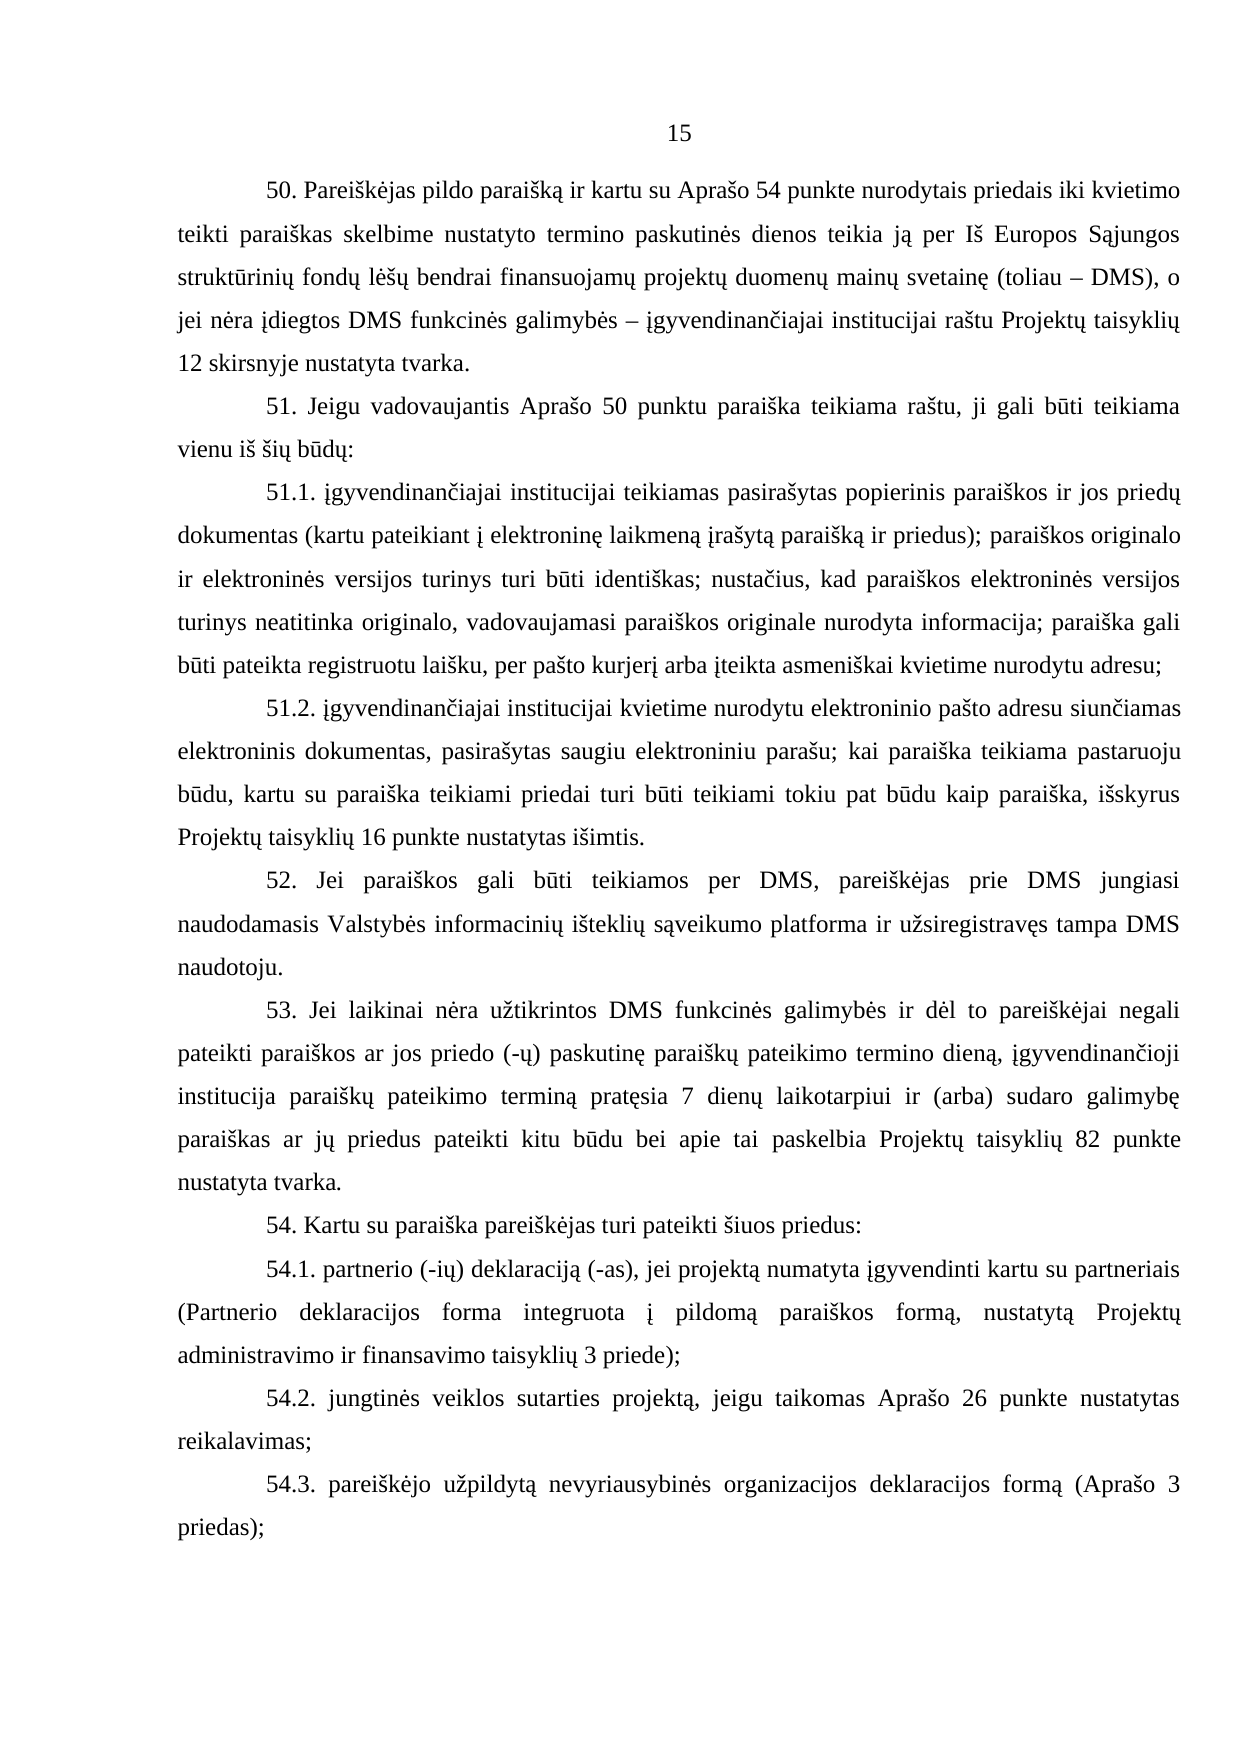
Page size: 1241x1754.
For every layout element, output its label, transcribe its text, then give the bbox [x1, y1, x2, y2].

text 50. Pareiškėjas pildo paraišką ir kartu su Aprašo 54 punkte nurodytais priedais iki kvietimo teikti paraiškas skelbime nustatyto termino paskutinės dienos teikia ją per Iš Europos Sąjungos struktūrinių fondų lėšų bendrai finansuojamų projektų duomenų mainų svetainę (toliau – DMS), o jei nėra įdiegtos DMS funkcinės galimybės – įgyvendinančiajai institucijai raštu Projektų taisyklių 12 skirsnyje nustatyta tvarka. [177, 176, 1181, 377]
text 51. Jeigu vadovaujantis Aprašo 50 punktu paraiška teikiama raštu, ji gali būti teikiama vienu iš šių būdų: [177, 391, 1181, 463]
text 52. Jei paraiškos gali būti teikiamos per DMS, pareiškėjas prie DMS jungiasi naudodamasis Valstybės informacinių išteklių sąveikumo platforma ir užsiregistravęs tampa DMS naudotoju. [177, 866, 1181, 981]
text 51.2. įgyvendinančiajai institucijai kvietime nurodytu elektroninio pašto adresu siunčiamas elektroninis dokumentas, pasirašytas saugiu elektroniniu parašu; kai paraiška teikiama pastaruoju būdu, kartu su paraiška teikiami priedai turi būti teikiami tokiu pat būdu kaip paraiška, išskyrus Projektų taisyklių 16 punkte nustatytas išimtis. [177, 693, 1181, 851]
text 54.3. pareiškėjo užpildytą nevyriausybinės organizacijos deklaracijos formą (Aprašo 3 priedas); [177, 1469, 1181, 1541]
text 54. Kartu su paraiška pareiškėjas turi pateikti šiuos priedus: [177, 1211, 1181, 1239]
text 54.1. partnerio (-ių) deklaraciją (-as), jei projektą numatyta įgyvendinti kartu su partneriais (Partnerio deklaracijos forma integruota į pildomą paraiškos formą, nustatytą Projektų administravimo ir finansavimo taisyklių 3 priede); [177, 1254, 1181, 1369]
text 54.2. jungtinės veiklos sutarties projektą, jeigu taikomas Aprašo 26 punkte nustatytas reikalavimas; [177, 1383, 1181, 1455]
text 53. Jei laikinai nėra užtikrintos DMS funkcinės galimybės ir dėl to pareiškėjai negali pateikti paraiškos ar jos priedo (-ų) paskutinę paraiškų pateikimo termino dieną, įgyvendinančioji institucija paraiškų pateikimo terminą pratęsia 7 dienų laikotarpiui ir (arba) sudaro galimybę paraiškas ar jų priedus pateikti kitu būdu bei apie tai paskelbia Projektų taisyklių 82 punkte nustatyta tvarka. [177, 995, 1181, 1196]
text 51.1. įgyvendinančiajai institucijai teikiamas pasirašytas popierinis paraiškos ir jos priedų dokumentas (kartu pateikiant į elektroninę laikmeną įrašytą paraišką ir priedus); paraiškos originalo ir elektroninės versijos turinys turi būti identiškas; nustačius, kad paraiškos elektroninės versijos turinys neatitinka originalo, vadovaujamasi paraiškos originale nurodyta informacija; paraiška gali būti pateikta registruotu laišku, per pašto kurjerį arba įteikta asmeniškai kvietime nurodytu adresu; [177, 477, 1181, 679]
